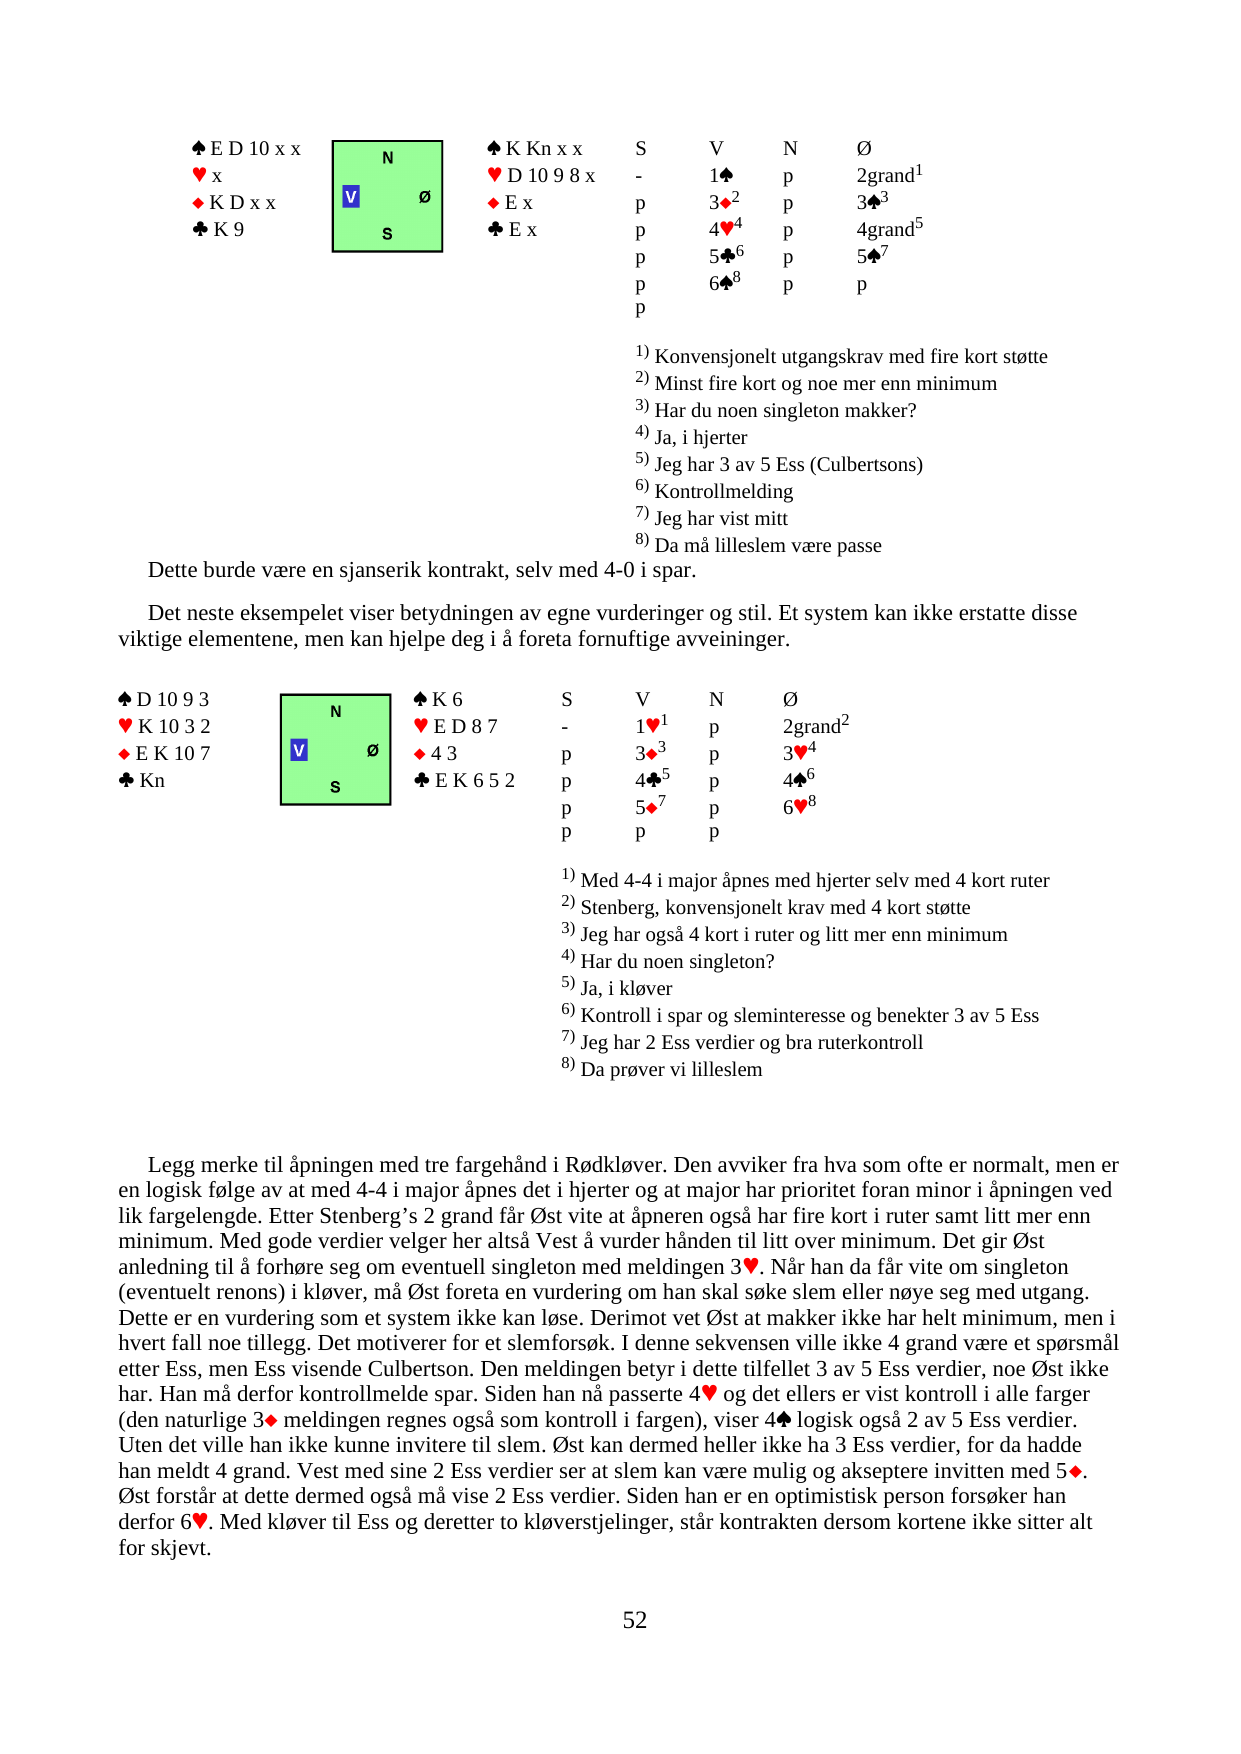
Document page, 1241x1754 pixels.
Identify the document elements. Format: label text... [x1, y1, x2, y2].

text Dette burde være en sjanserik kontrakt, selv med 4-0 i spar. [118, 557, 1122, 582]
text 1) Konvensjonelt utgangskrav med fire kort støtte 2) Minst fire kort og noe mer enn minimum 3) Har du noen singleton makker? 4) Ja, i hjerter 5) Jeg har 3 av 5 Ess (Culbertsons) 6) Kontrollmelding 7) Jeg har vist mitt 8) Da må lilleslem være passe [118, 341, 1122, 557]
text ª E D 10 x x ª K Kn x x S V N Ø © x © D 10 9 8 x - 1ª p 2grand1 ¨ K D x x ¨ E x p 3¨2 p 3ª3 § K 9 § E x p 4©4 p 4grand5 p 5§6 p 5ª7 p 6ª8 p p p [118, 118, 1122, 341]
text 1) Med 4-4 i major åpnes med hjerter selv med 4 kort ruter 2) Stenberg, konvensjonelt krav med 4 kort støtte 3) Jeg har også 4 kort i ruter og litt mer enn minimum 4) Har du noen singleton? 5) Ja, i kløver 6) Kontroll i spar og sleminteresse og benekter 3 av 5 Ess 7) Jeg har 2 Ess verdier og bra ruterkontroll 8) Da prøver vi lilleslem [118, 865, 1122, 1081]
text Det neste eksempelet viser betydningen av egne vurderinger og stil. Et system kan ikke erstatte disse viktige elementene, men kan hjelpe deg i å foreta fornuftige avveininger. [118, 600, 1122, 651]
text ª D 10 9 3 ª K 6 S V N Ø © K 10 3 2 © E D 8 7 - 1©1 p 2grand2 ¨ E K 10 7 ¨ 4 3 p 3¨3 p 3©4 § Kn § E K 6 5 2 p 4§5 p 4ª6 p 5¨7 p 6©8 p p p [118, 669, 1122, 865]
text Legg merke til åpningen med tre fargehånd i Rødkløver. Den avviker fra hva som ofte er normalt, men er en logisk følge av at med 4-4 i major åpnes det i hjerter og at major har prioritet foran minor i åpningen ved lik fargelengde. Etter Stenberg’s 2 grand får Øst vite at åpneren også har fire kort i ruter samt litt mer enn minimum. Med gode verdier velger her altså Vest å vurder hånden til litt over minimum. Det gir Øst anledning til å forhøre seg om eventuell singleton med meldingen 3©. Når han da får vite om singleton (eventuelt renons) i kløver, må Øst foreta en vurdering om han skal søke slem eller nøye seg med utgang. Dette er en vurdering som et system ikke kan løse. Derimot vet Øst at makker ikke har helt minimum, men i hvert fall noe tillegg. Det motiverer for et slemforsøk. I denne sekvensen ville ikke 4 grand være et spørsmål etter Ess, men Ess visende Culbertson. Den meldingen betyr i dette tilfellet 3 av 5 Ess verdier, noe Øst ikke har. Han må derfor kontrollmelde spar. Siden han nå passerte 4© og det ellers er vist kontroll i alle farger (den naturlige 3¨ meldingen regnes også som kontroll i fargen), viser 4ª logisk også 2 av 5 Ess verdier. Uten det ville han ikke kunne invitere til slem. Øst kan dermed heller ikke ha 3 Ess verdier, for da hadde han meldt 4 grand. Vest med sine 2 Ess verdier ser at slem kan være mulig og akseptere invitten med 5¨. Øst forstår at dette dermed også må vise 2 Ess verdier. Siden han er en optimistisk person forsøker han derfor 6©. Med kløver til Ess og deretter to kløverstjelinger, står kontrakten dersom kortene ikke sitter alt for skjevt. [118, 1152, 1122, 1560]
picture [279, 693, 392, 806]
picture [331, 140, 444, 253]
